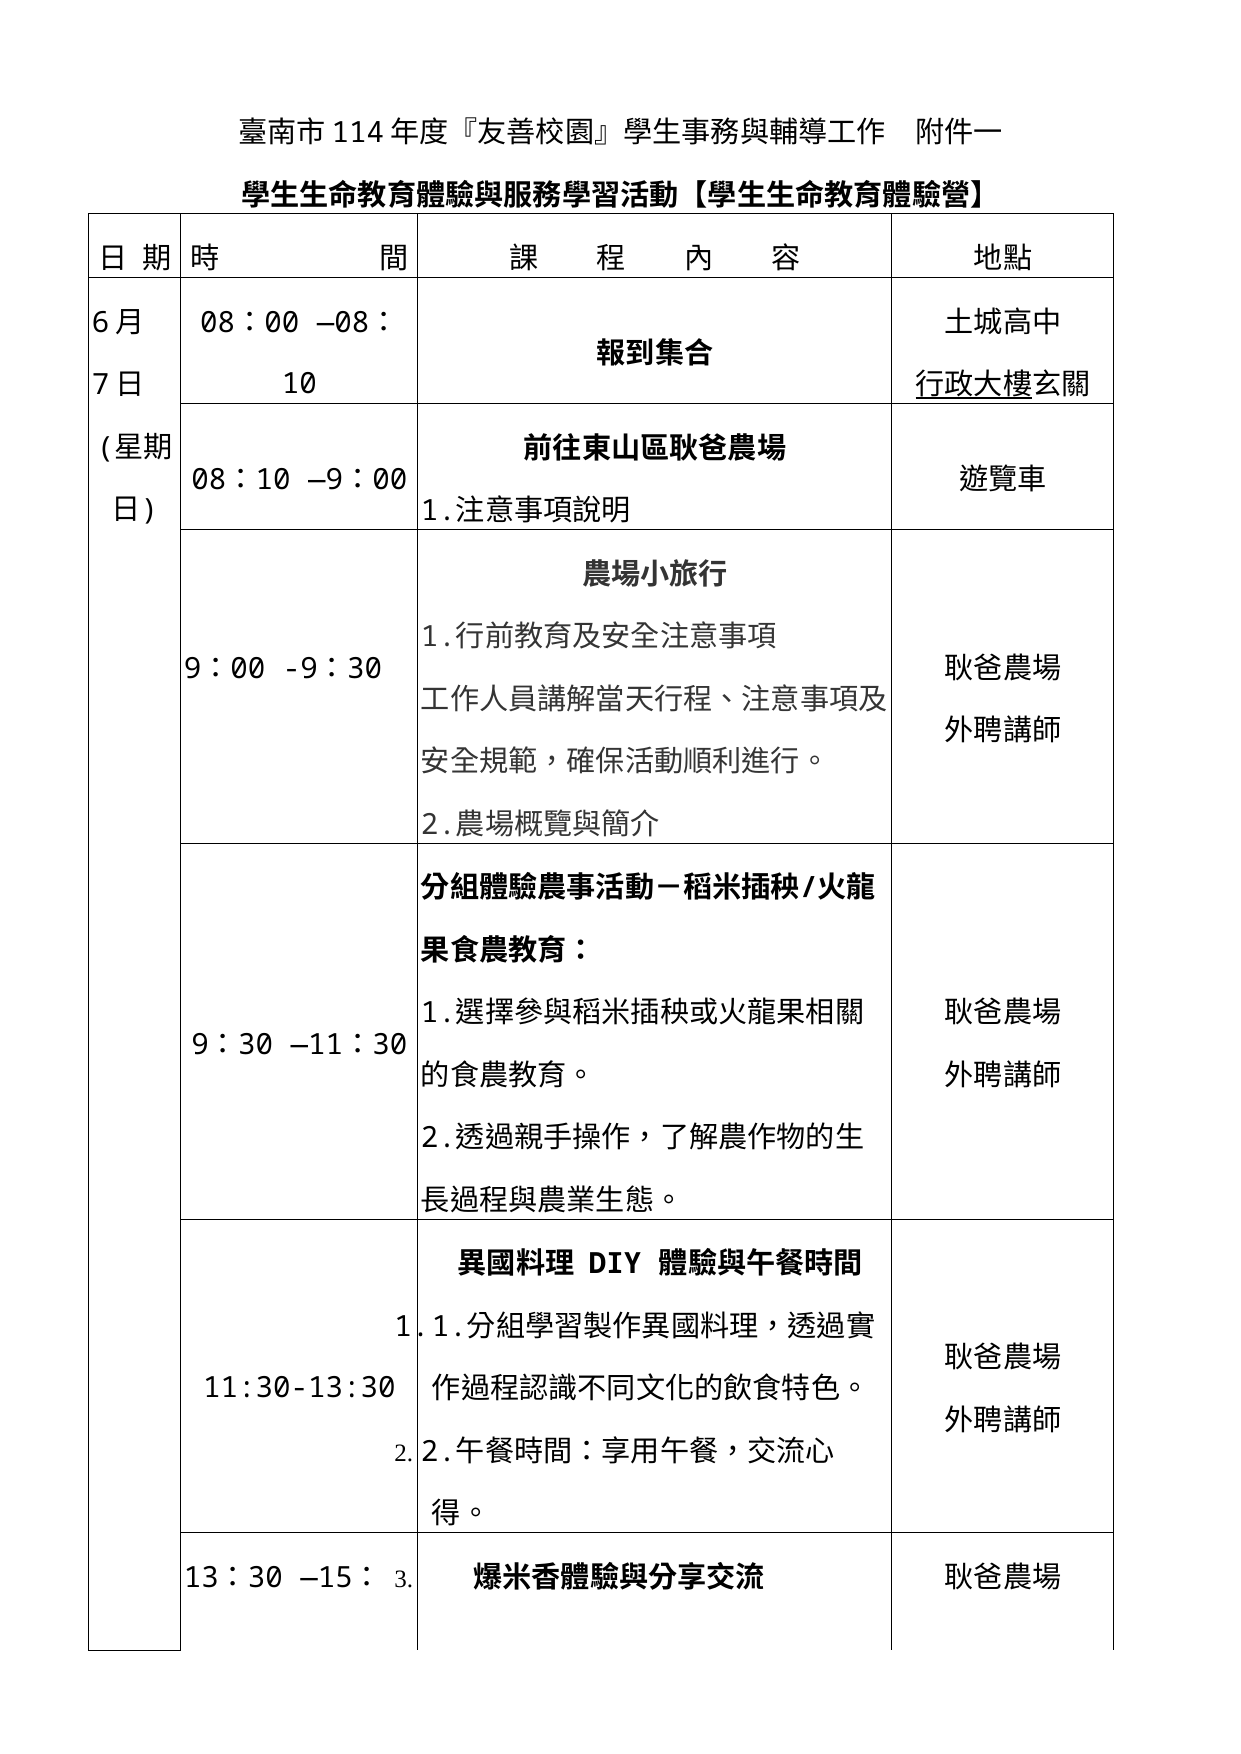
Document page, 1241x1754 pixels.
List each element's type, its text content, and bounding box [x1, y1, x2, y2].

table_cell 耿爸農場 外聘講師 [892, 530, 1113, 842]
table_cell 11:30-13:30 [181, 1220, 417, 1532]
table_cell 遊覽車 [892, 404, 1113, 529]
text 學生生命教育體驗與服務學習活動【學生生命教育體驗營】 [89, 151, 1152, 213]
table_cell 6月 7日 (星期日) [89, 278, 180, 1650]
table_cell 土城高中 行政大樓玄關 [892, 278, 1113, 403]
table_header 地點 [892, 214, 1113, 277]
table_cell 報到集合 [418, 278, 891, 403]
table_cell 耿爸農場 [892, 1533, 1113, 1650]
table_cell 08：10 —9：00 [181, 404, 417, 529]
table_cell 耿爸農場 外聘講師 [892, 1220, 1113, 1532]
table_cell 耿爸農場 外聘講師 [892, 844, 1113, 1218]
table_cell 前往東山區耿爸農場 1.注意事項說明 [418, 404, 891, 529]
text 臺南市114年度『友善校園』學生事務與輔導工作 附件一 [89, 88, 1152, 151]
table_cell 異國料理 DIY 體驗與午餐時間 1.分組學習製作異國料理，透過實作過程認識不同文化的飲食特色。 2.午餐時間：享用午餐，交流心得。 [418, 1220, 891, 1532]
table_cell 9：00 -9：30 [181, 530, 417, 842]
table_cell 分組體驗農事活動－稻米插秧/火龍果食農教育： 1.選擇參與稻米插秧或火龍果相關的食農教育。 2.透過親手操作，了解農作物的生長過程與農業生態。 [418, 844, 891, 1218]
table_header 課 程 內 容 [418, 214, 891, 277]
table_header 日 期 [89, 214, 180, 277]
table_cell 農場小旅行 1.行前教育及安全注意事項 工作人員講解當天行程、注意事項及安全規範，確保活動順利進行。 2.農場概覽與簡介 [418, 530, 891, 842]
table_cell 08：00 —08：10 [181, 278, 417, 403]
table_cell 13：30 —15：30 [181, 1533, 417, 1650]
table_cell 爆米香體驗與分享交流 1.學生參與傳統爆米香體驗，了解糧食加工過程，並實際動手製作。 2.進行心得分享與交流。 [418, 1533, 891, 1650]
table_cell 9：30 —11：30 [181, 844, 417, 1218]
table_header 時 間 [181, 214, 417, 277]
